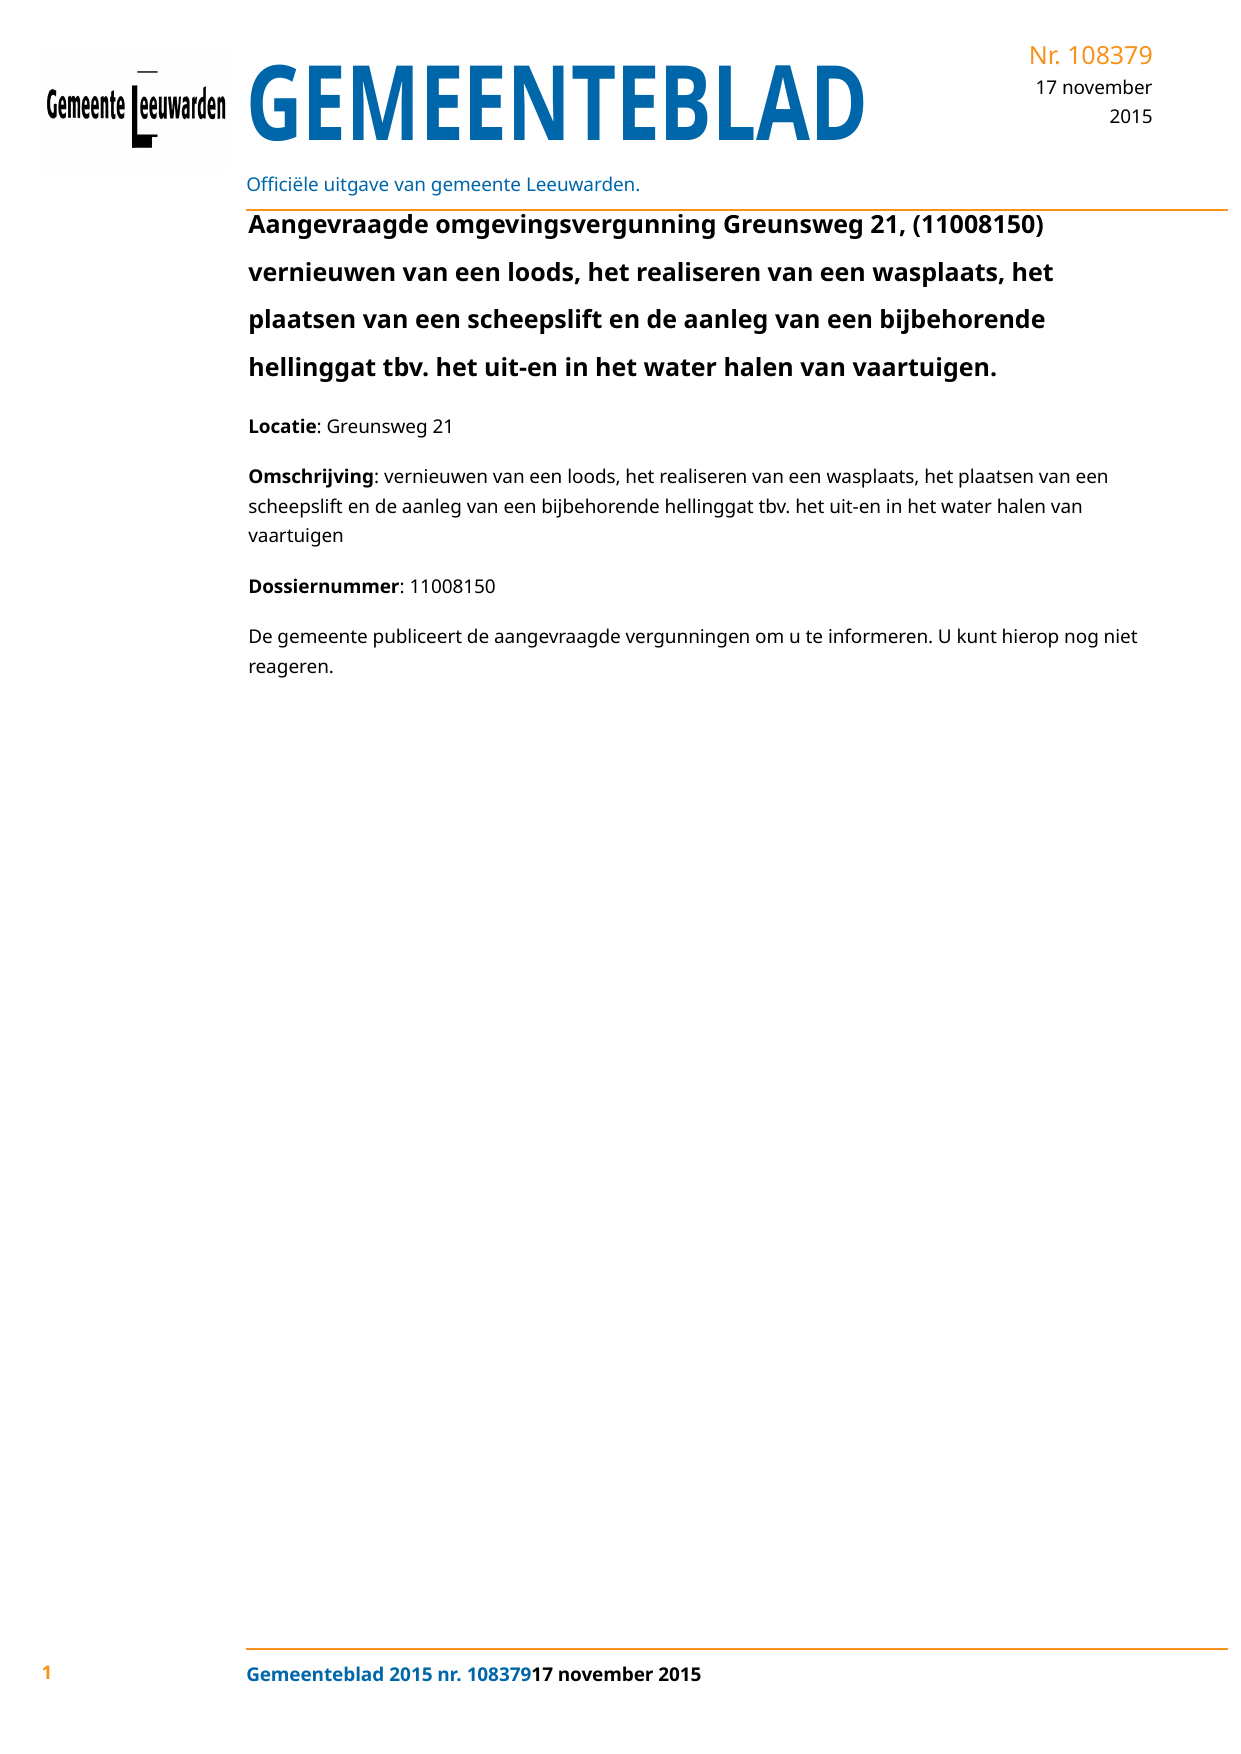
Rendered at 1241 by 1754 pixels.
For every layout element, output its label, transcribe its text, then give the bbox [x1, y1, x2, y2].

text Aangevraagde omgevingsvergunning Greunsweg 21, (11008150) vernieuwen van een loods, het realiseren van een wasplaats, het plaatsen van een scheepslift en de aanleg van een bijbehorende hellinggat tbv. het uit-en in het water halen van vaartuigen. [248, 211, 1152, 384]
text Locatie: Greunsweg 21 [248, 413, 1152, 439]
text Omschrijving: vernieuwen van een loods, het realiseren van een wasplaats, het plaatsen van een scheepslift en de aanleg van een bijbehorende hellinggat tbv. het uit-en in het water halen van vaartuigen [248, 463, 1152, 548]
text De gemeente publiceert de aangevraagde vergunningen om u te informeren. U kunt hierop nog niet reageren. [248, 623, 1152, 679]
text Dossiernummer: 11008150 [248, 573, 1152, 599]
picture [41, 47, 231, 172]
